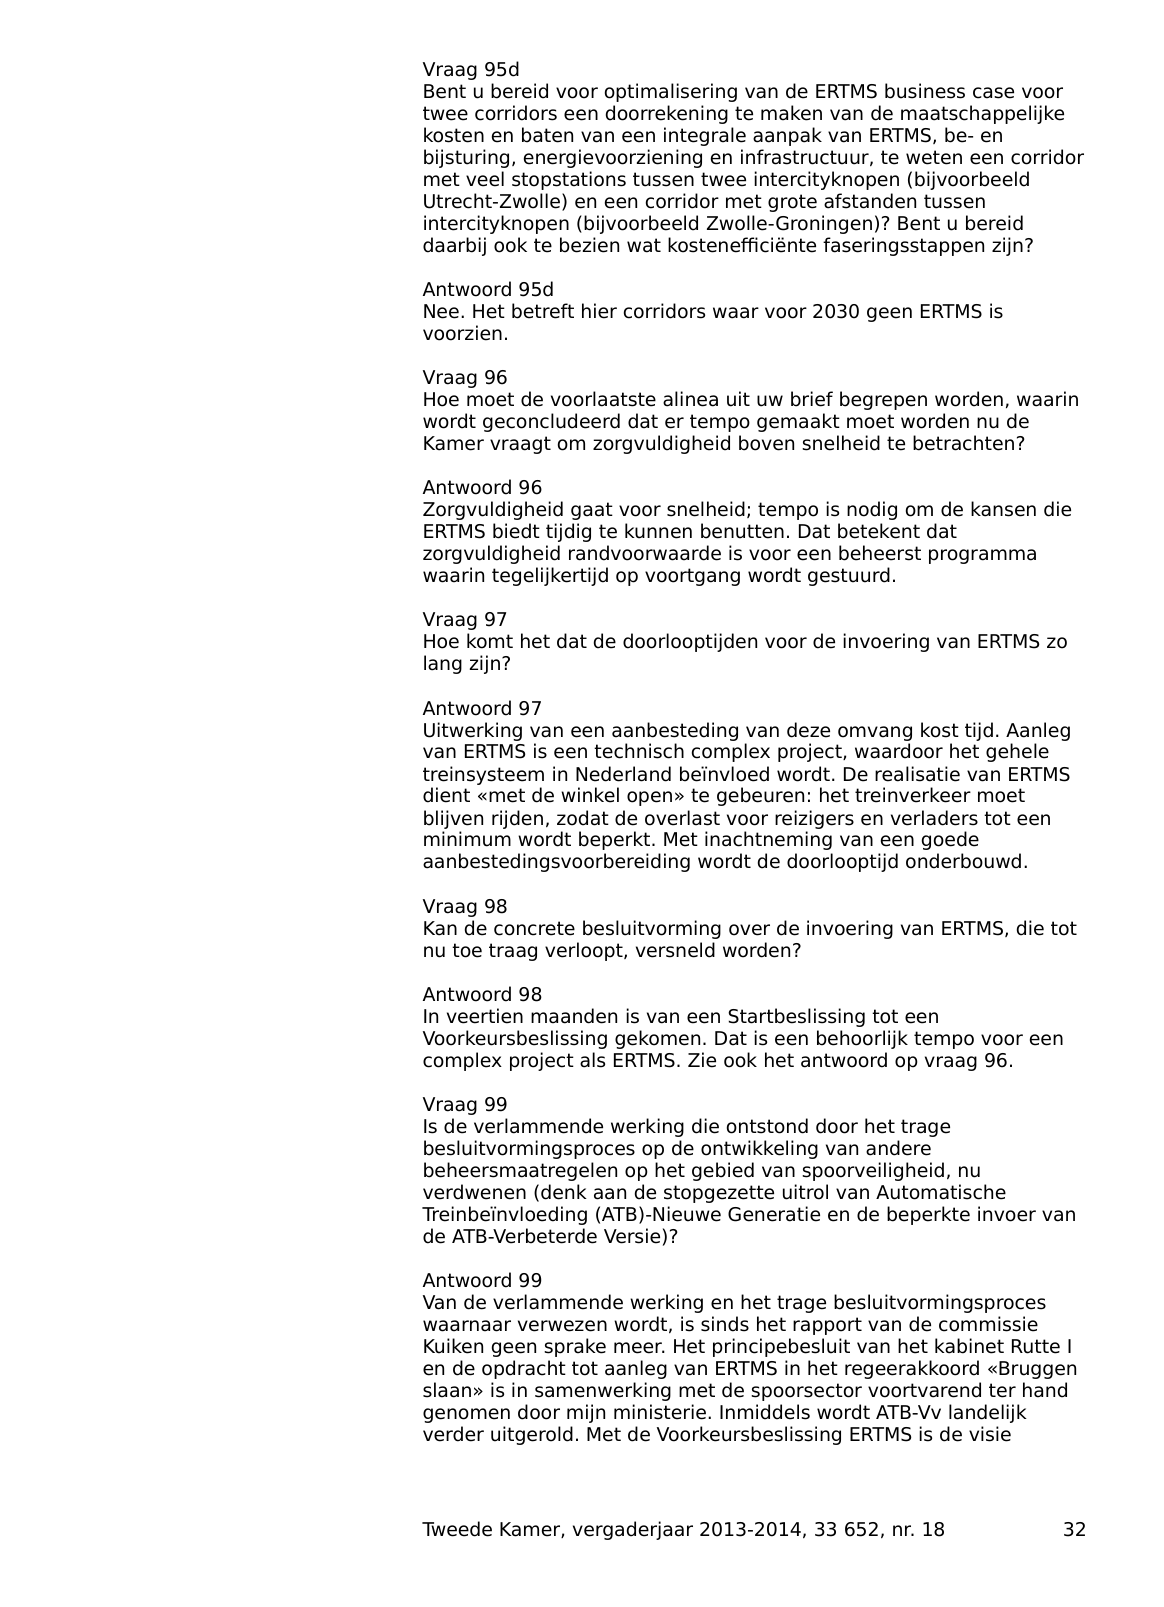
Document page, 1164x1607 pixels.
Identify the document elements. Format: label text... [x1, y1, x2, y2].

text In veertien maanden is van een Startbeslissing tot een Voorkeursbeslissing gekomen. Dat is een behoorlijk tempo voor een complex project als ERTMS. Zie ook het antwoord op vraag 96. [422, 1006, 1087, 1072]
text Vraag 98 [422, 896, 1087, 917]
text Vraag 96 [422, 367, 1087, 389]
text Antwoord 99 [422, 1270, 1087, 1292]
text Antwoord 97 [422, 697, 1087, 719]
text Kan de concrete besluitvorming over de invoering van ERTMS, die tot nu toe traag verloopt, versneld worden? [422, 917, 1087, 961]
text Vraag 97 [422, 609, 1087, 631]
text Hoe moet de voorlaatste alinea uit uw brief begrepen worden, waarin wordt geconcludeerd dat er tempo gemaakt moet worden nu de Kamer vraagt om zorgvuldigheid boven snelheid te betrachten? [422, 389, 1087, 455]
text Hoe komt het dat de doorlooptijden voor de invoering van ERTMS zo lang zijn? [422, 631, 1087, 675]
text Zorgvuldigheid gaat voor snelheid; tempo is nodig om de kansen die ERTMS biedt tijdig te kunnen benutten. Dat betekent dat zorgvuldigheid randvoorwaarde is voor een beheerst programma waarin tegelijkertijd op voortgang wordt gestuurd. [422, 499, 1087, 587]
text Antwoord 98 [422, 984, 1087, 1006]
text Vraag 95d [422, 59, 1087, 81]
text Uitwerking van een aanbesteding van deze omvang kost tijd. Aanleg van ERTMS is een technisch complex project, waardoor het gehele treinsysteem in Nederland beïnvloed wordt. De realisatie van ERTMS dient «met de winkel open» te gebeuren: het treinverkeer moet blijven rijden, zodat de overlast voor reizigers en verladers tot een minimum wordt beperkt. Met inachtneming van een goede aanbestedingsvoorbereiding wordt de doorlooptijd onderbouwd. [422, 719, 1087, 873]
text Bent u bereid voor optimalisering van de ERTMS business case voor twee corridors een doorrekening te maken van de maatschappelijke kosten en baten van een integrale aanpak van ERTMS, be- en bijsturing, energievoorziening en infrastructuur, te weten een corridor met veel stopstations tussen twee intercityknopen (bijvoorbeeld Utrecht-Zwolle) en een corridor met grote afstanden tussen intercityknopen (bijvoorbeeld Zwolle-Groningen)? Bent u bereid daarbij ook te bezien wat kostenefficiënte faseringsstappen zijn? [422, 81, 1087, 257]
text Van de verlammende werking en het trage besluitvormingsproces waarnaar verwezen wordt, is sinds het rapport van de commissie Kuiken geen sprake meer. Het principebesluit van het kabinet Rutte I en de opdracht tot aanleg van ERTMS in het regeerakkoord «Bruggen slaan» is in samenwerking met de spoorsector voortvarend ter hand genomen door mijn ministerie. Inmiddels wordt ATB-Vv landelijk verder uitgerold. Met de Voorkeursbeslissing ERTMS is de visie [422, 1292, 1087, 1446]
text Antwoord 96 [422, 477, 1087, 499]
text Antwoord 95d [422, 279, 1087, 301]
text Vraag 99 [422, 1094, 1087, 1116]
text Nee. Het betreft hier corridors waar voor 2030 geen ERTMS is voorzien. [422, 301, 1087, 345]
text Is de verlammende werking die ontstond door het trage besluitvormingsproces op de ontwikkeling van andere beheersmaatregelen op het gebied van spoorveiligheid, nu verdwenen (denk aan de stopgezette uitrol van Automatische Treinbeïnvloeding (ATB)-Nieuwe Generatie en de beperkte invoer van de ATB-Verbeterde Versie)? [422, 1116, 1087, 1248]
